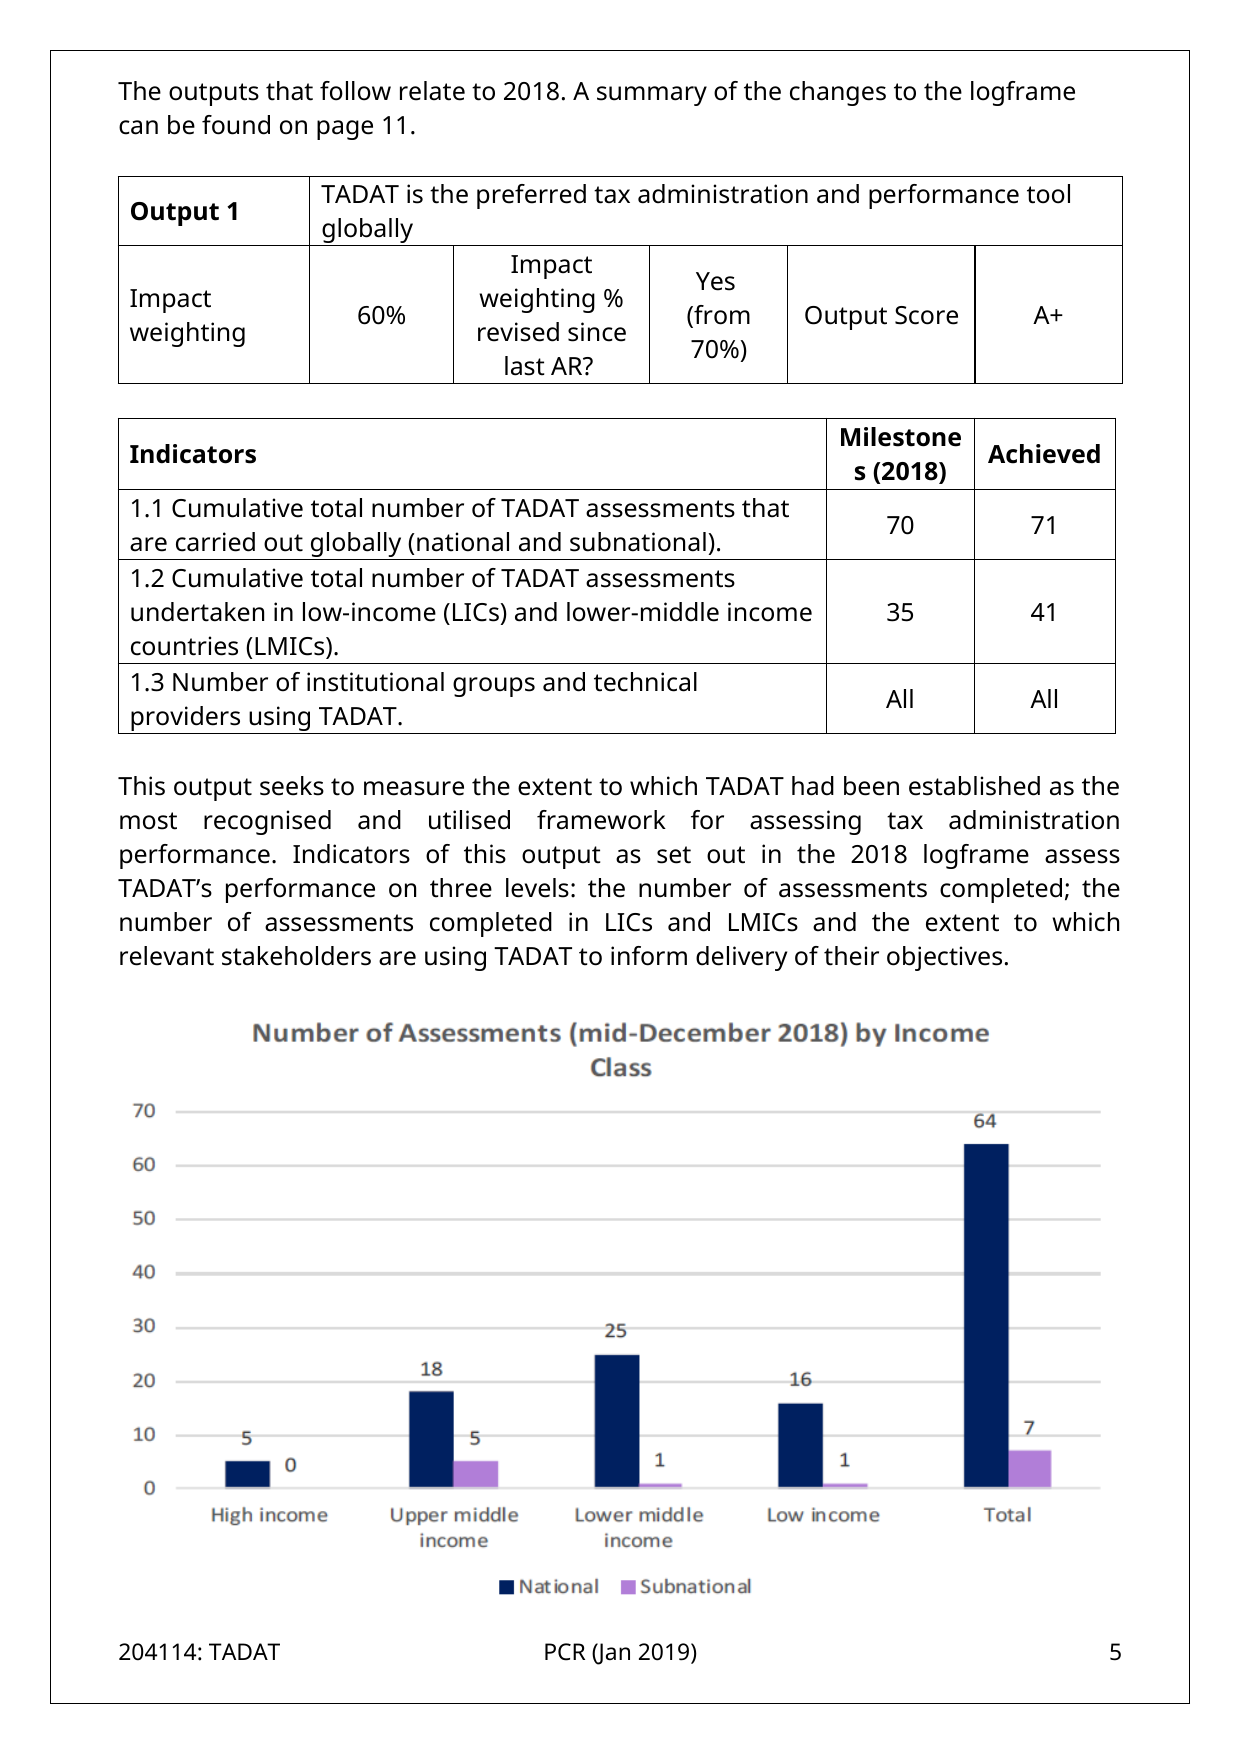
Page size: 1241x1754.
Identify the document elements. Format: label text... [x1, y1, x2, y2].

table_cell Impact weighting % revised since last AR? [454, 246, 649, 382]
table_header Milestones (2018) [827, 419, 974, 488]
table_cell 60% [310, 246, 453, 382]
table_cell Impact weighting [119, 246, 309, 382]
table_cell A+ [976, 246, 1122, 382]
table_cell 1.1 Cumulative total number of TADAT assessments that are carried out globally (national and subnational). [119, 490, 826, 559]
table_cell 71 [975, 490, 1115, 559]
table_header Indicators [119, 419, 826, 488]
table_header TADAT is the preferred tax administration and performance tool globally [310, 177, 1122, 245]
table_cell 70 [827, 490, 974, 559]
table_cell Yes (from 70%) [650, 246, 787, 382]
table_header Output 1 [119, 177, 309, 245]
table_cell 41 [975, 560, 1115, 662]
text This output seeks to measure the extent to which TADAT had been established as the most recognised and utilised framework for assessing tax administration performance. Indicators of this output as set out in the 2018 logframe assess TADAT’s performance on three levels: the number of assessments completed; the number of assessments completed in LICs and LMICs and the extent to which relevant stakeholders are using TADAT to inform delivery of their objectives. [118, 768, 1122, 973]
table_header Achieved [975, 419, 1115, 488]
table_cell All [975, 664, 1115, 733]
table_cell All [827, 664, 974, 733]
text The outputs that follow relate to 2018. A summary of the changes to the logframe can be found on page 11. [118, 74, 1122, 142]
table_cell 1.3 Number of institutional groups and technical providers using TADAT. [119, 664, 826, 733]
table_cell Output Score [788, 246, 974, 382]
table_cell 35 [827, 560, 974, 662]
table_cell 1.2 Cumulative total number of TADAT assessments undertaken in low-income (LICs) and lower-middle income countries (LMICs). [119, 560, 826, 662]
